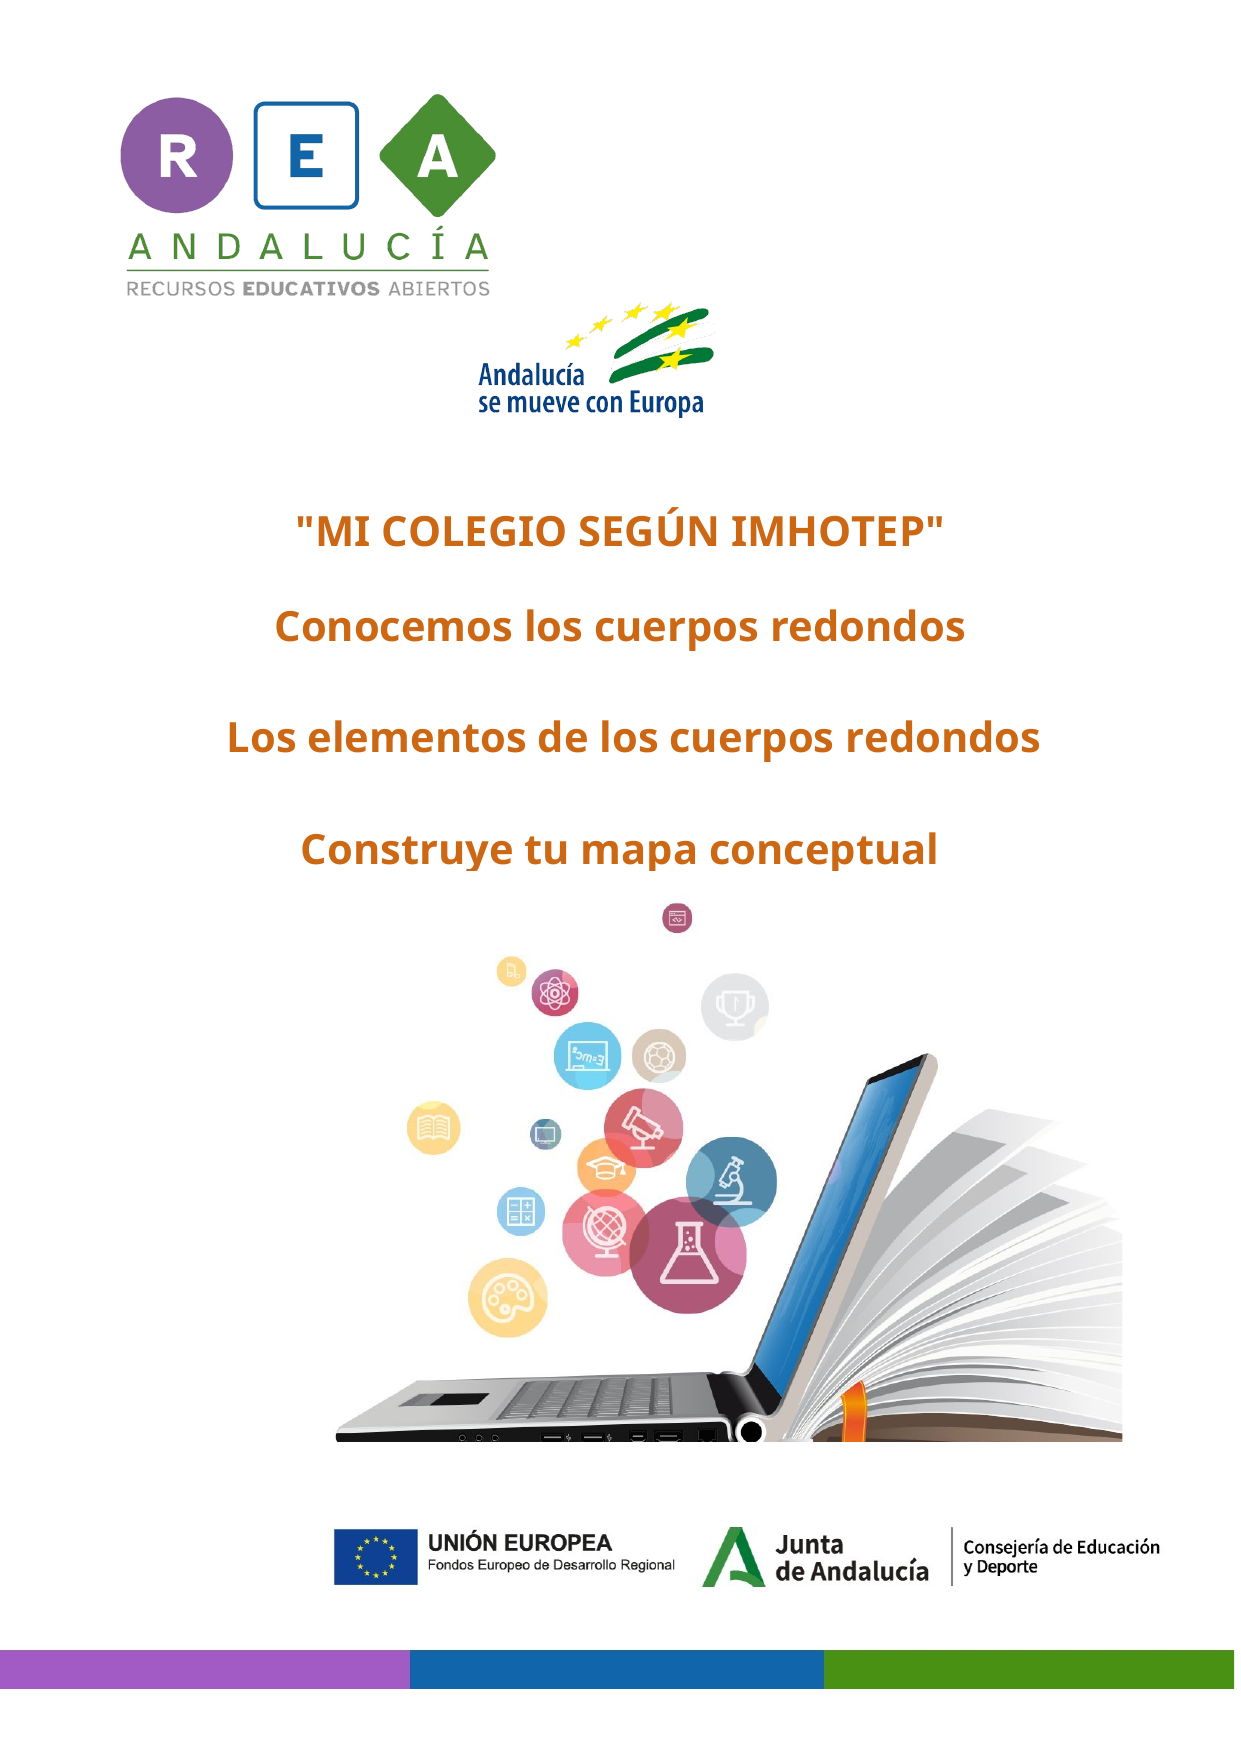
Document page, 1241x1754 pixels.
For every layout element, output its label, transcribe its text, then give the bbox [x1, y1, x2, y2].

picture [118, 92, 497, 297]
text Conocemos los cuerpos redondos [118, 596, 1122, 653]
picture [478, 301, 716, 418]
text "MI COLEGIO SEGÚN IMHOTEP" [118, 502, 1122, 559]
text Los elementos de los cuerpos redondos [227, 708, 1152, 765]
picture [0, 871, 1235, 1689]
text Construye tu mapa conceptual [118, 820, 1122, 877]
